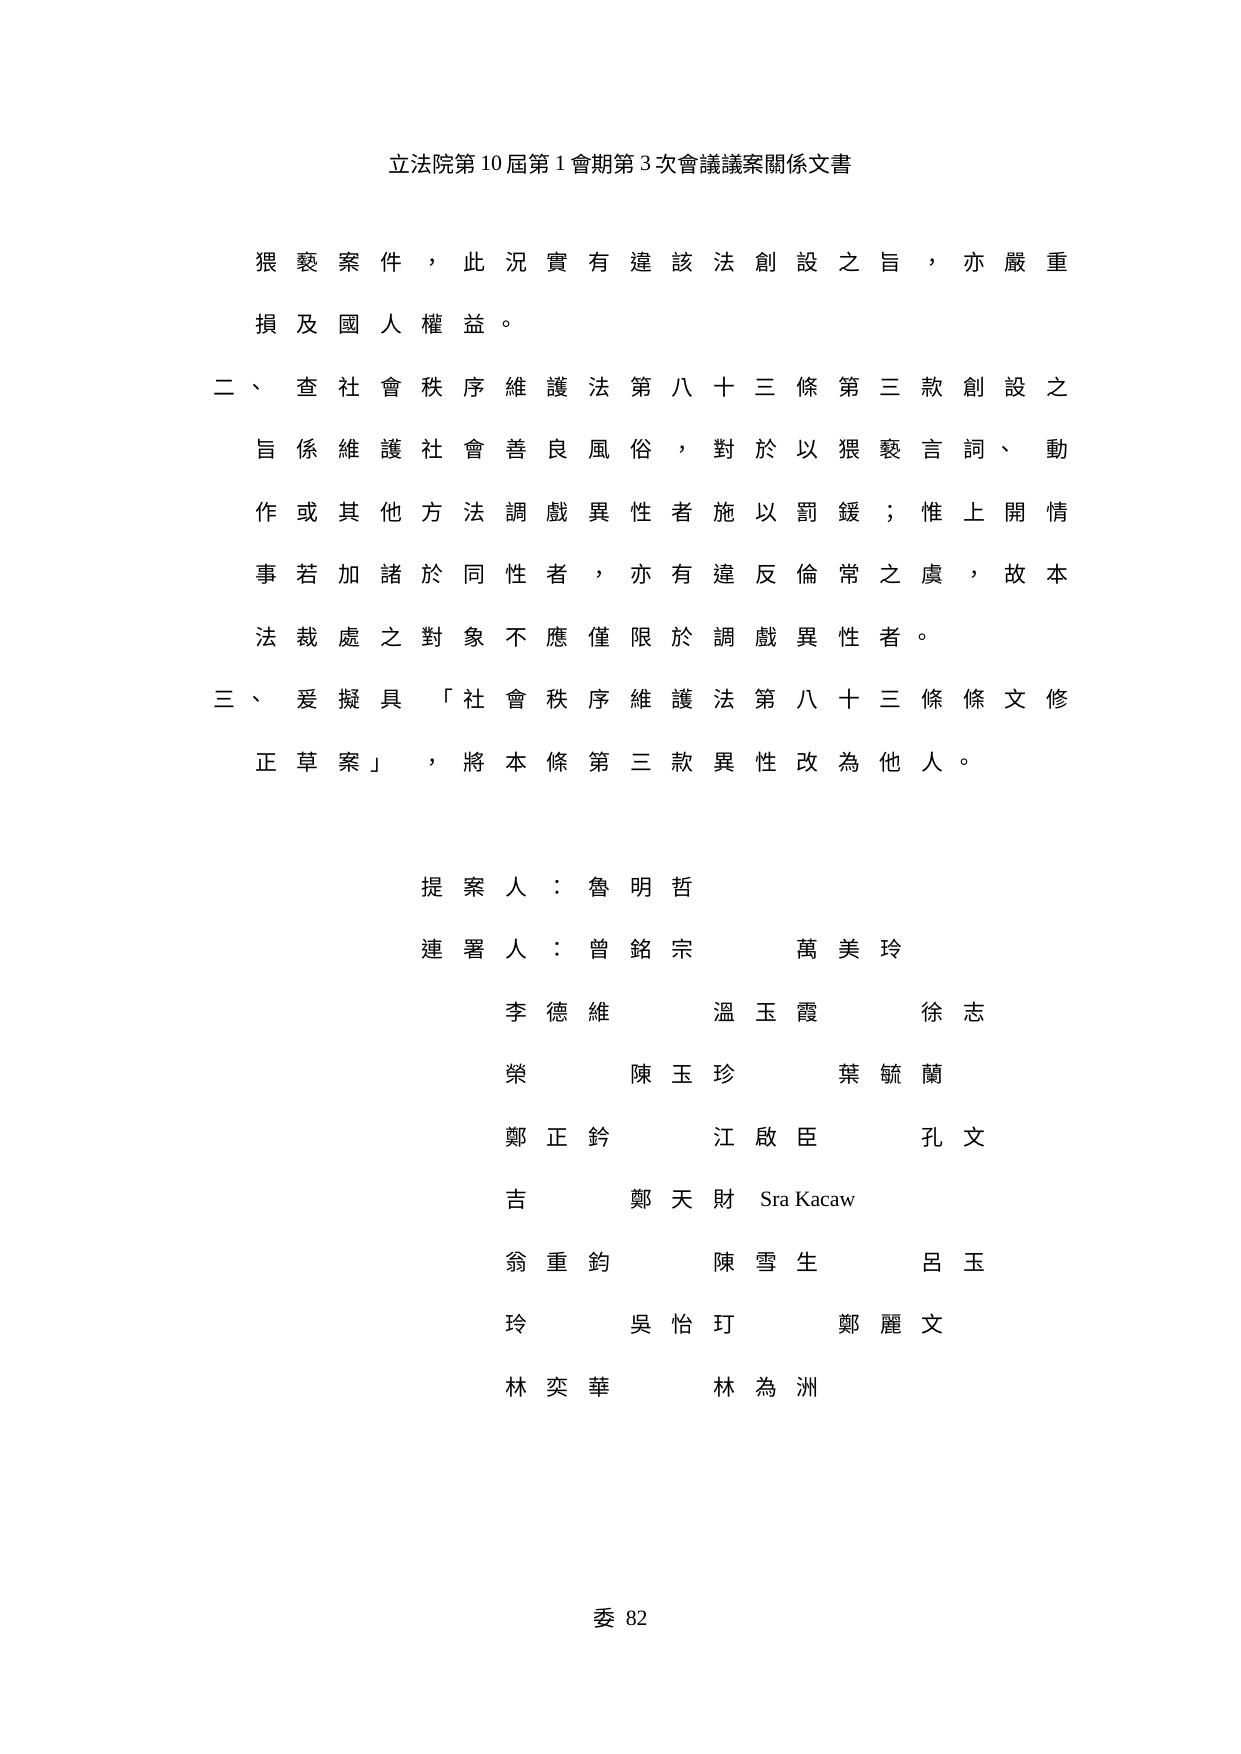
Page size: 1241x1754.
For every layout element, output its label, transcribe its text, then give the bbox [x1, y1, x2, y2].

text 二、查社會秩序維護法第八十三條第三款創設之旨係維護社會善良風俗，對於以猥褻言詞、動作或其他方法調戲異性者施以罰鍰；惟上開情事若加諸於同性者，亦有違反倫常之虞，故本法裁處之對象不應僅限於調戲異性者。 [184, 344, 1078, 656]
text 猥褻案件，此況實有違該法創設之旨，亦嚴重損及國人權益。 [184, 219, 1078, 344]
text 連署人：曾銘宗 萬美玲 李德維 溫玉霞 徐志榮 陳玉珍 葉毓蘭 鄭正鈐 江啟臣 孔文吉 鄭天財Sra Kacaw 翁重鈞 陳雪生 呂玉玲 吳怡玎 鄭麗文 林奕華 林為洲 [403, 906, 1012, 1406]
text 提案人：魯明哲 [403, 844, 1012, 906]
text 三、爰擬具「社會秩序維護法第八十三條條文修正草案」，將本條第三款異性改為他人。 [184, 656, 1078, 781]
